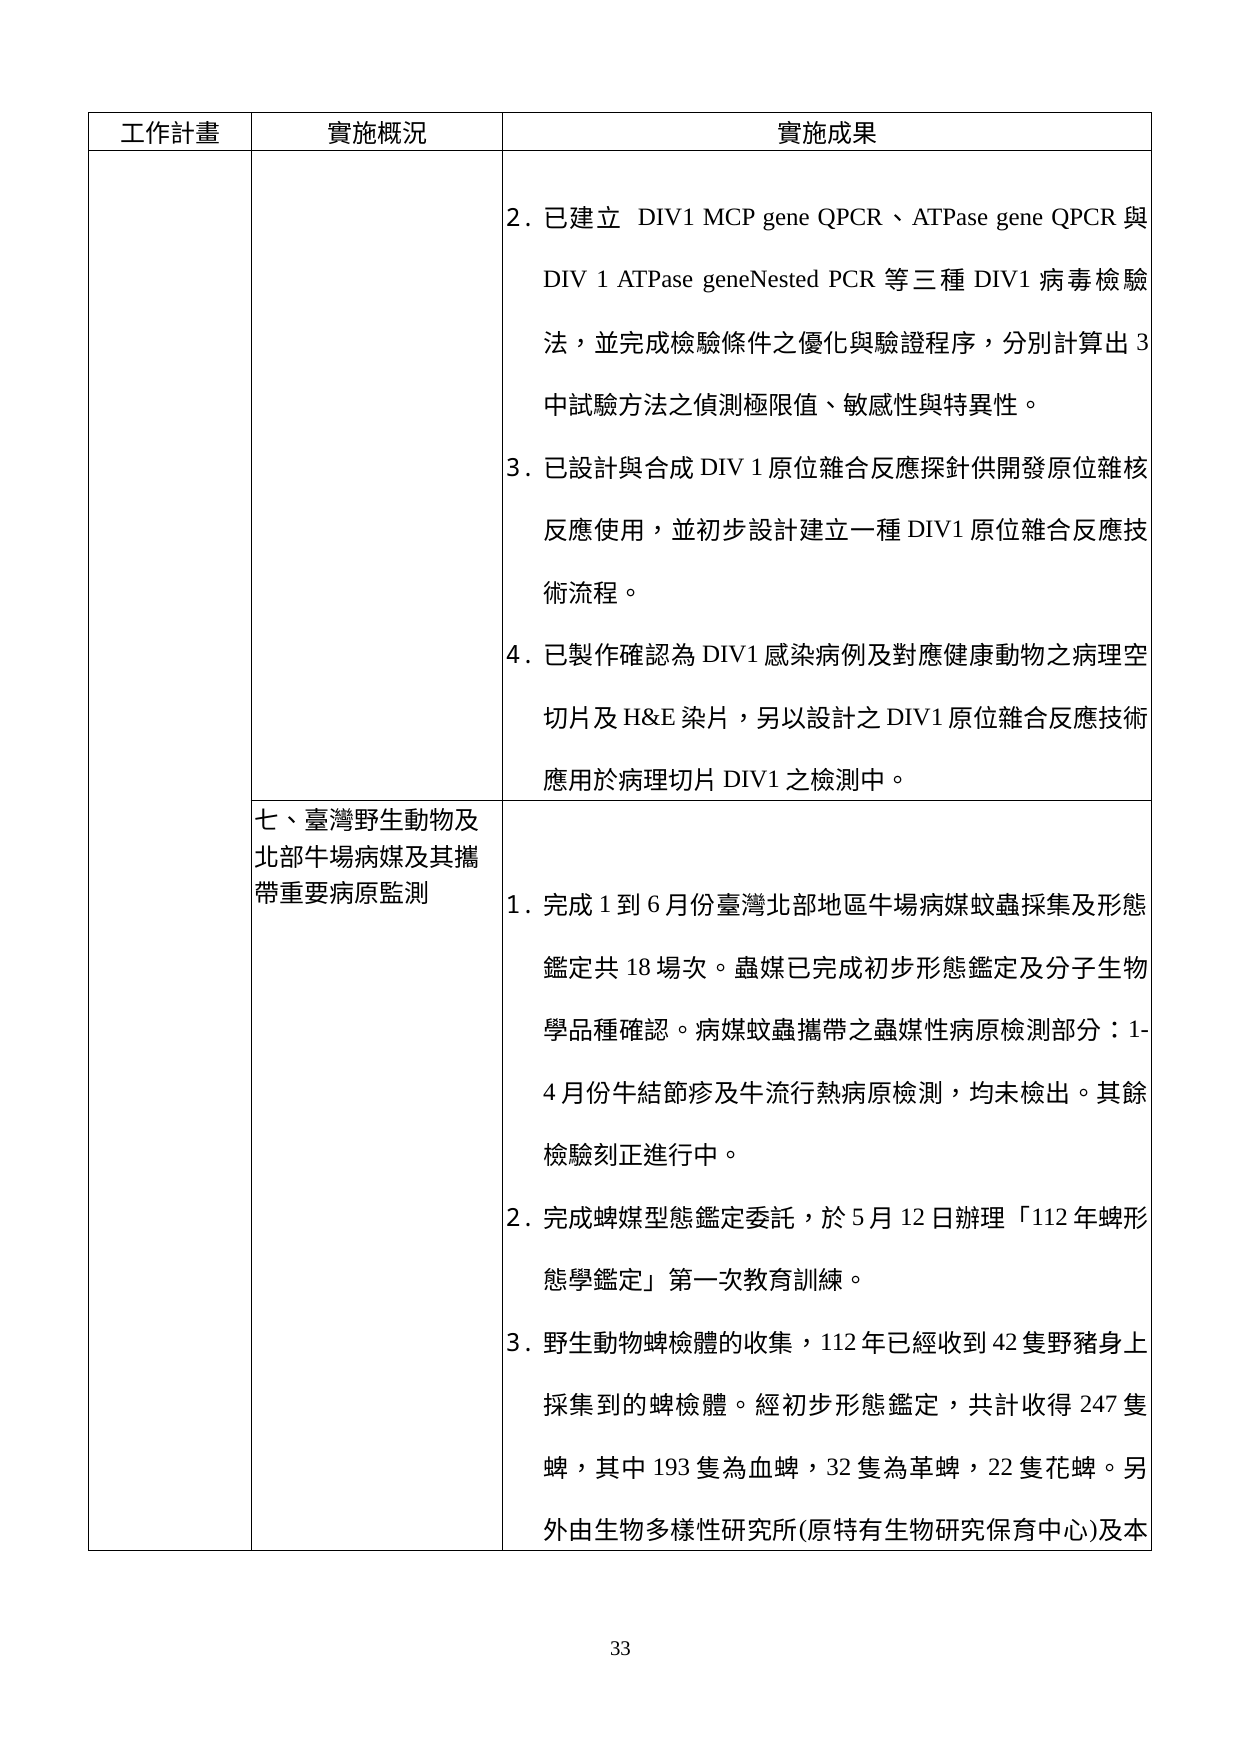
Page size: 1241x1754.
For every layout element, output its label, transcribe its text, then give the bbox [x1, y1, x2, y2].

table_cell [89, 151, 251, 1550]
table_header 實施成果 [503, 113, 1151, 149]
table_header 實施概況 [252, 113, 502, 149]
table_cell 七、臺灣野生動物及北部牛場病媒及其攜帶重要病原監測 [252, 801, 502, 1550]
table_cell 完成1到6月份臺灣北部地區牛場病媒蚊蟲採集及形態鑑定共18場次。蟲媒已完成初步形態鑑定及分子生物學品種確認。病媒蚊蟲攜帶之蟲媒性病原檢測部分：1-4月份牛結節疹及牛流行熱病原檢測，均未檢出。其餘檢驗刻正進行中。 完成蜱媒型態鑑定委託，於5月12日辦理「112年蜱形態學鑑定」第一次教育訓練。 野生動物蜱檢體的收集，112年已經收到42隻野豬身上採集到的蜱檢體。經初步形態鑑定，共計收得247隻蜱，其中193隻為血蜱，32隻為革蜱，22隻花蜱。另外由生物多樣性研究所(原特有生物研究保育中心)及本 [503, 801, 1151, 1550]
table_cell 已收集然感染DIV1之淡螯蝦及白蝦兩種蝦類病例病材及對應健康蝦隻。 已建立 DIV1 MCP gene QPCR、ATPase gene QPCR與DIV 1 ATPase geneNested PCR等三種DIV1病毒檢驗法，並完成檢驗條件之優化與驗證程序，分別計算出3中試驗方法之偵測極限值、敏感性與特異性。 已設計與合成DIV 1原位雜合反應探針供開發原位雜核反應使用，並初步設計建立一種DIV1原位雜合反應技術流程。 已製作確認為DIV1感染病例及對應健康動物之病理空切片及H&E染片，另以設計之DIV1原位雜合反應技術應用於病理切片DIV1之檢測中。 [503, 151, 1151, 800]
table_header 工作計畫 [89, 113, 251, 149]
table_cell [252, 151, 502, 800]
